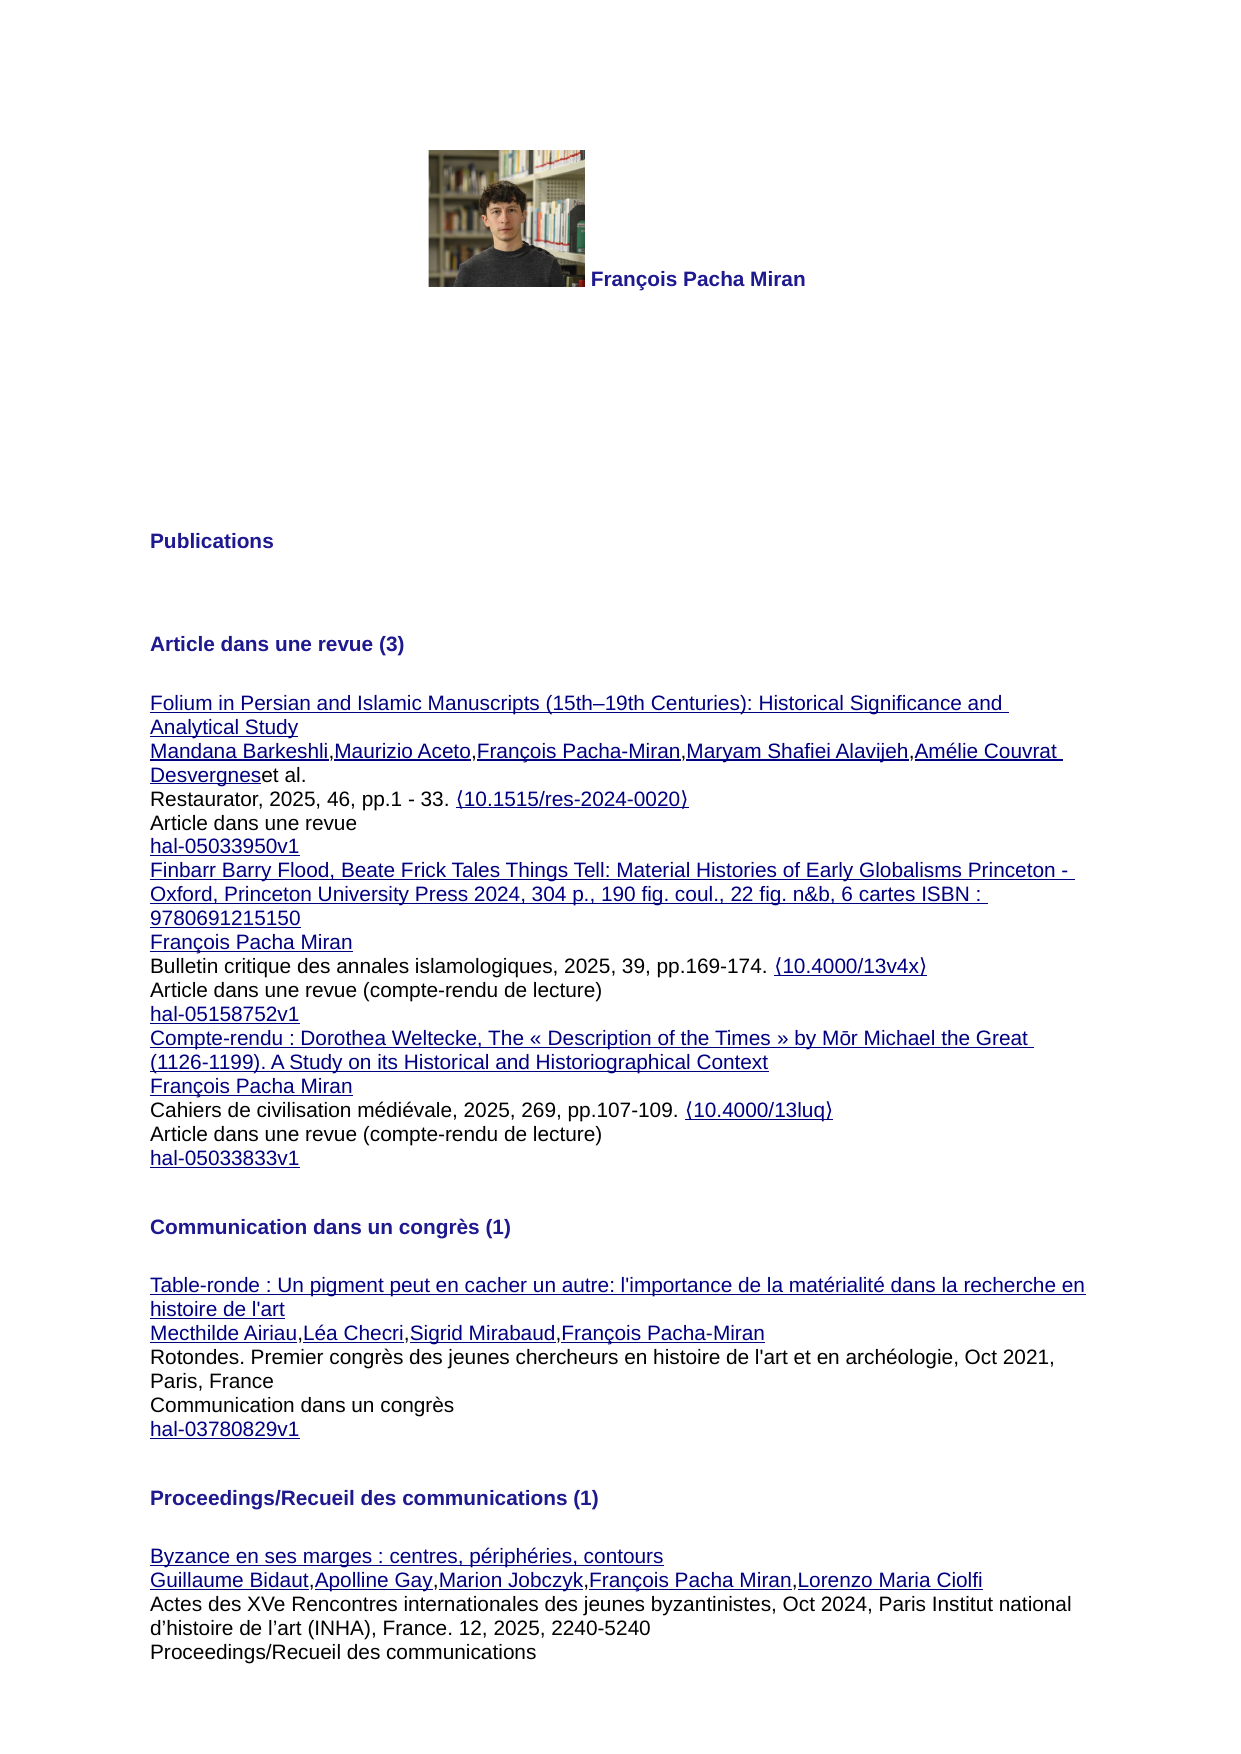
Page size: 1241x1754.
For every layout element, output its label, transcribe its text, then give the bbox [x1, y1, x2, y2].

table_header Byzance en ses marges : centres, périphéries, contours Guillaume Bidaut,Apolline Gay,Marion Jobczyk,François Pacha Miran,Lorenzo Maria Ciolfi Actes des XVe Rencontres internationales des jeunes byzantinistes, Oct 2024, Paris Institut national d’histoire de l’art (INHA), France. 12, 2025, 2240-5240 Proceedings/Recueil des communications [150, 1544, 1090, 1663]
subtitle Proceedings/Recueil des communications (1) [150, 1485, 1090, 1509]
table_cell Compte-rendu : Dorothea Weltecke, The « Description of the Times » by Mōr Michael the Great (1126-1199). A Study on its Historical and Historiographical Context François Pacha Miran Cahiers de civilisation médiévale, 2025, 269, pp.107-109. ⟨10.4000/13luq⟩ Article dans une revue (compte-rendu de lecture) hal-05033833v1 [150, 1026, 1090, 1170]
subtitle Article dans une revue (3) [150, 632, 1090, 656]
subtitle François Pacha Miran [150, 150, 1090, 291]
picture [428, 150, 585, 287]
table_header Folium in Persian and Islamic Manuscripts (15th–19th Centuries): Historical Significance and Analytical Study Mandana Barkeshli,Maurizio Aceto,François Pacha-Miran,Maryam Shafiei Alavijeh,Amélie Couvrat Desvergneset al. Restaurator, 2025, 46, pp.1 - 33. ⟨10.1515/res-2024-0020⟩ Article dans une revue hal-05033950v1 [150, 691, 1090, 858]
subtitle Communication dans un congrès (1) [150, 1214, 1090, 1238]
subtitle Publications [150, 529, 1090, 553]
table_cell Finbarr Barry Flood, Beate Frick Tales Things Tell: Material Histories of Early Globalisms Princeton - Oxford, Princeton University Press 2024, 304 p., 190 fig. coul., 22 fig. n&b, 6 cartes ISBN : 9780691215150 François Pacha Miran Bulletin critique des annales islamologiques, 2025, 39, pp.169-174. ⟨10.4000/13v4x⟩ Article dans une revue (compte-rendu de lecture) hal-05158752v1 [150, 858, 1090, 1026]
table_header Table-ronde : Un pigment peut en cacher un autre: l'importance de la matérialité dans la recherche en histoire de l'art Mecthilde Airiau,Léa Checri,Sigrid Mirabaud,François Pacha-Miran Rotondes. Premier congrès des jeunes chercheurs en histoire de l'art et en archéologie, Oct 2021, Paris, France Communication dans un congrès hal-03780829v1 [150, 1273, 1090, 1441]
